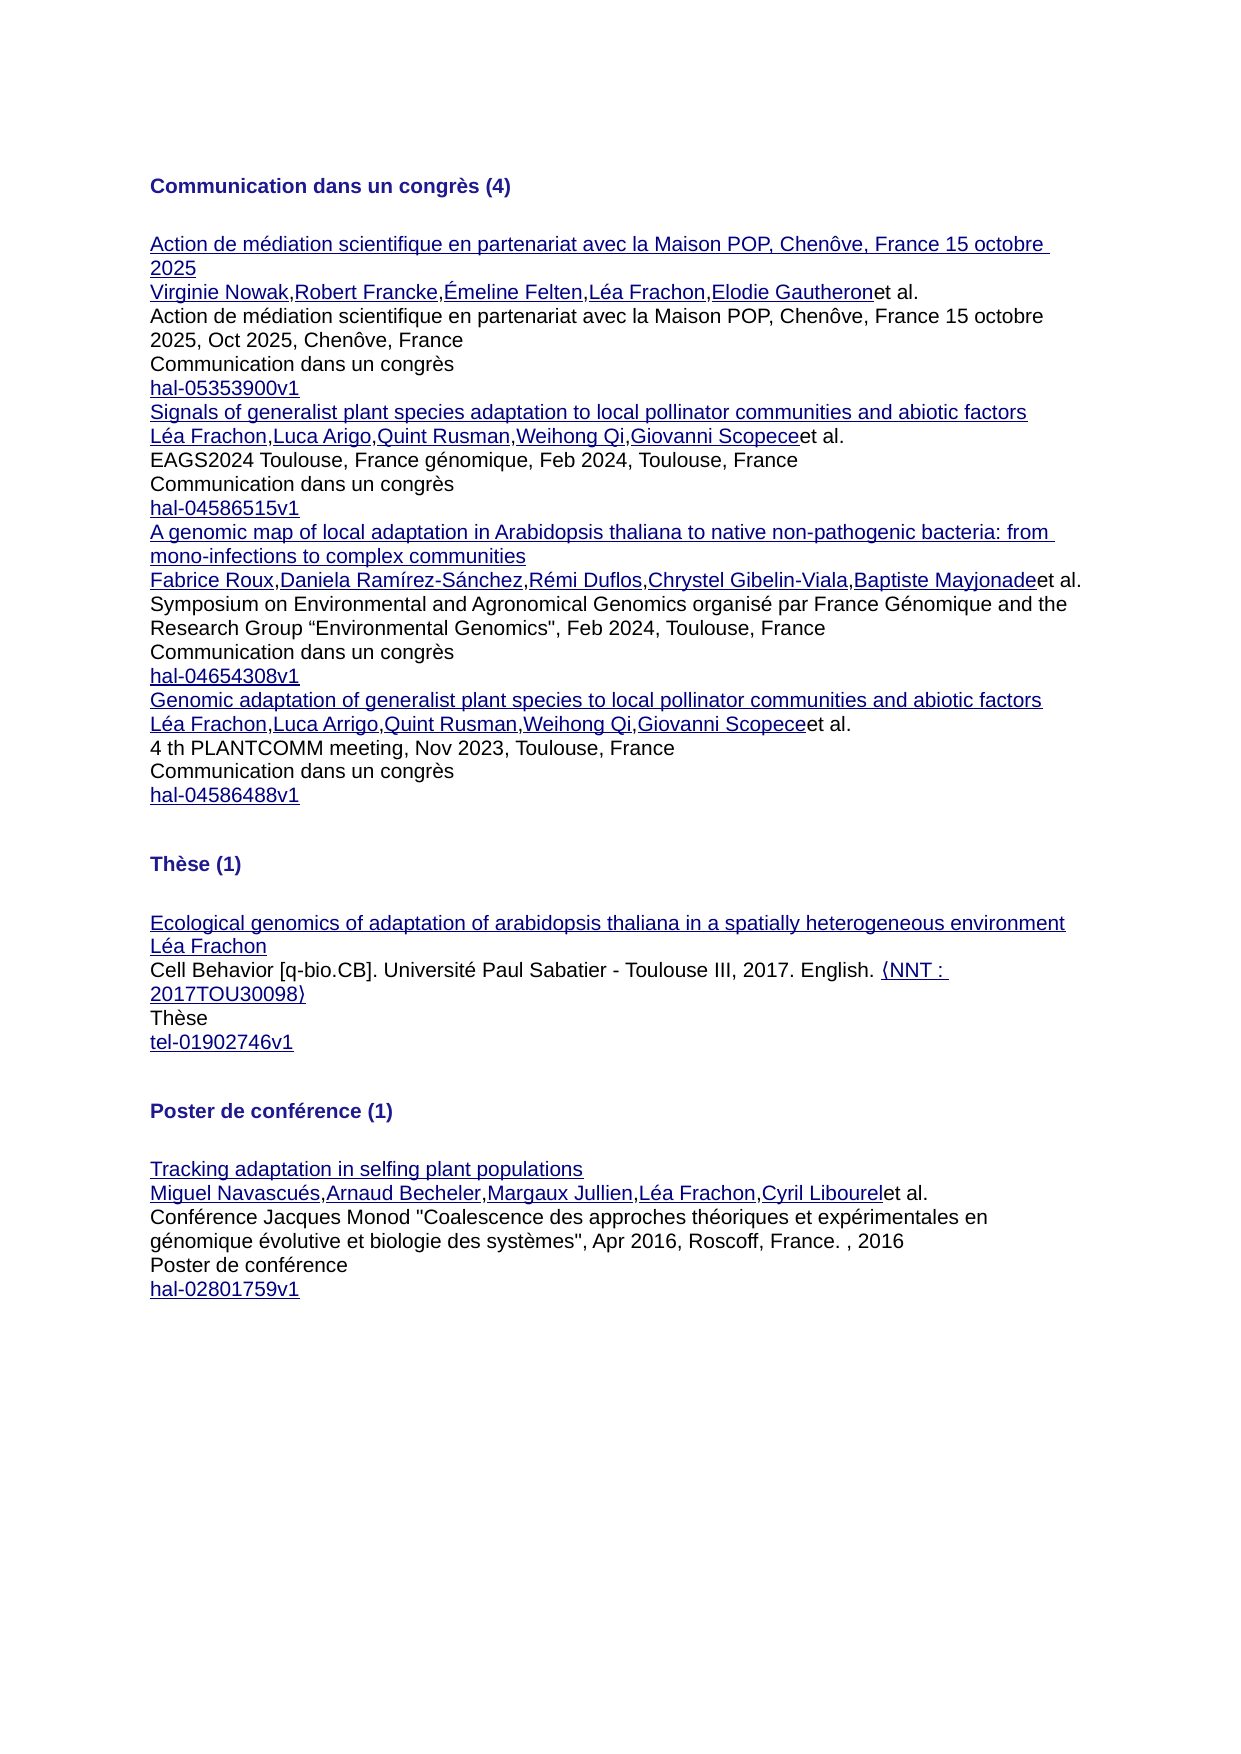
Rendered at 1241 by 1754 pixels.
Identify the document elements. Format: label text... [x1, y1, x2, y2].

table_cell Signals of generalist plant species adaptation to local pollinator communities and abiotic factors Léa Frachon,Luca Arigo,Quint Rusman,Weihong Qi,Giovanni Scopeceet al. EAGS2024 Toulouse, France génomique, Feb 2024, Toulouse, France Communication dans un congrès hal-04586515v1 [150, 400, 1090, 520]
subtitle Communication dans un congrès (4) [150, 174, 1090, 198]
table_cell A genomic map of local adaptation in Arabidopsis thaliana to native non-pathogenic bacteria: from mono-infections to complex communities Fabrice Roux,Daniela Ramírez-Sánchez,Rémi Duflos,Chrystel Gibelin-Viala,Baptiste Mayjonadeet al. Symposium on Environmental and Agronomical Genomics organisé par France Génomique and the Research Group “Environmental Genomics", Feb 2024, Toulouse, France Communication dans un congrès hal-04654308v1 [150, 520, 1090, 687]
subtitle Poster de conférence (1) [150, 1099, 1090, 1123]
subtitle Thèse (1) [150, 852, 1090, 876]
table_header Tracking adaptation in selfing plant populations Miguel Navascués,Arnaud Becheler,Margaux Jullien,Léa Frachon,Cyril Libourelet al. Conférence Jacques Monod "Coalescence des approches théoriques et expérimentales en génomique évolutive et biologie des systèmes", Apr 2016, Roscoff, France. , 2016 Poster de conférence hal-02801759v1 [150, 1157, 1090, 1301]
table_header Action de médiation scientifique en partenariat avec la Maison POP, Chenôve, France 15 octobre 2025 Virginie Nowak,Robert Francke,Émeline Felten,Léa Frachon,Elodie Gautheronet al. Action de médiation scientifique en partenariat avec la Maison POP, Chenôve, France 15 octobre 2025, Oct 2025, Chenôve, France Communication dans un congrès hal-05353900v1 [150, 232, 1090, 400]
table_header Ecological genomics of adaptation of arabidopsis thaliana in a spatially heterogeneous environment Léa Frachon Cell Behavior [q-bio.CB]. Université Paul Sabatier - Toulouse III, 2017. English. ⟨NNT : 2017TOU30098⟩ Thèse tel-01902746v1 [150, 910, 1090, 1054]
table_cell Genomic adaptation of generalist plant species to local pollinator communities and abiotic factors Léa Frachon,Luca Arrigo,Quint Rusman,Weihong Qi,Giovanni Scopeceet al. 4 th PLANTCOMM meeting, Nov 2023, Toulouse, France Communication dans un congrès hal-04586488v1 [150, 688, 1090, 807]
